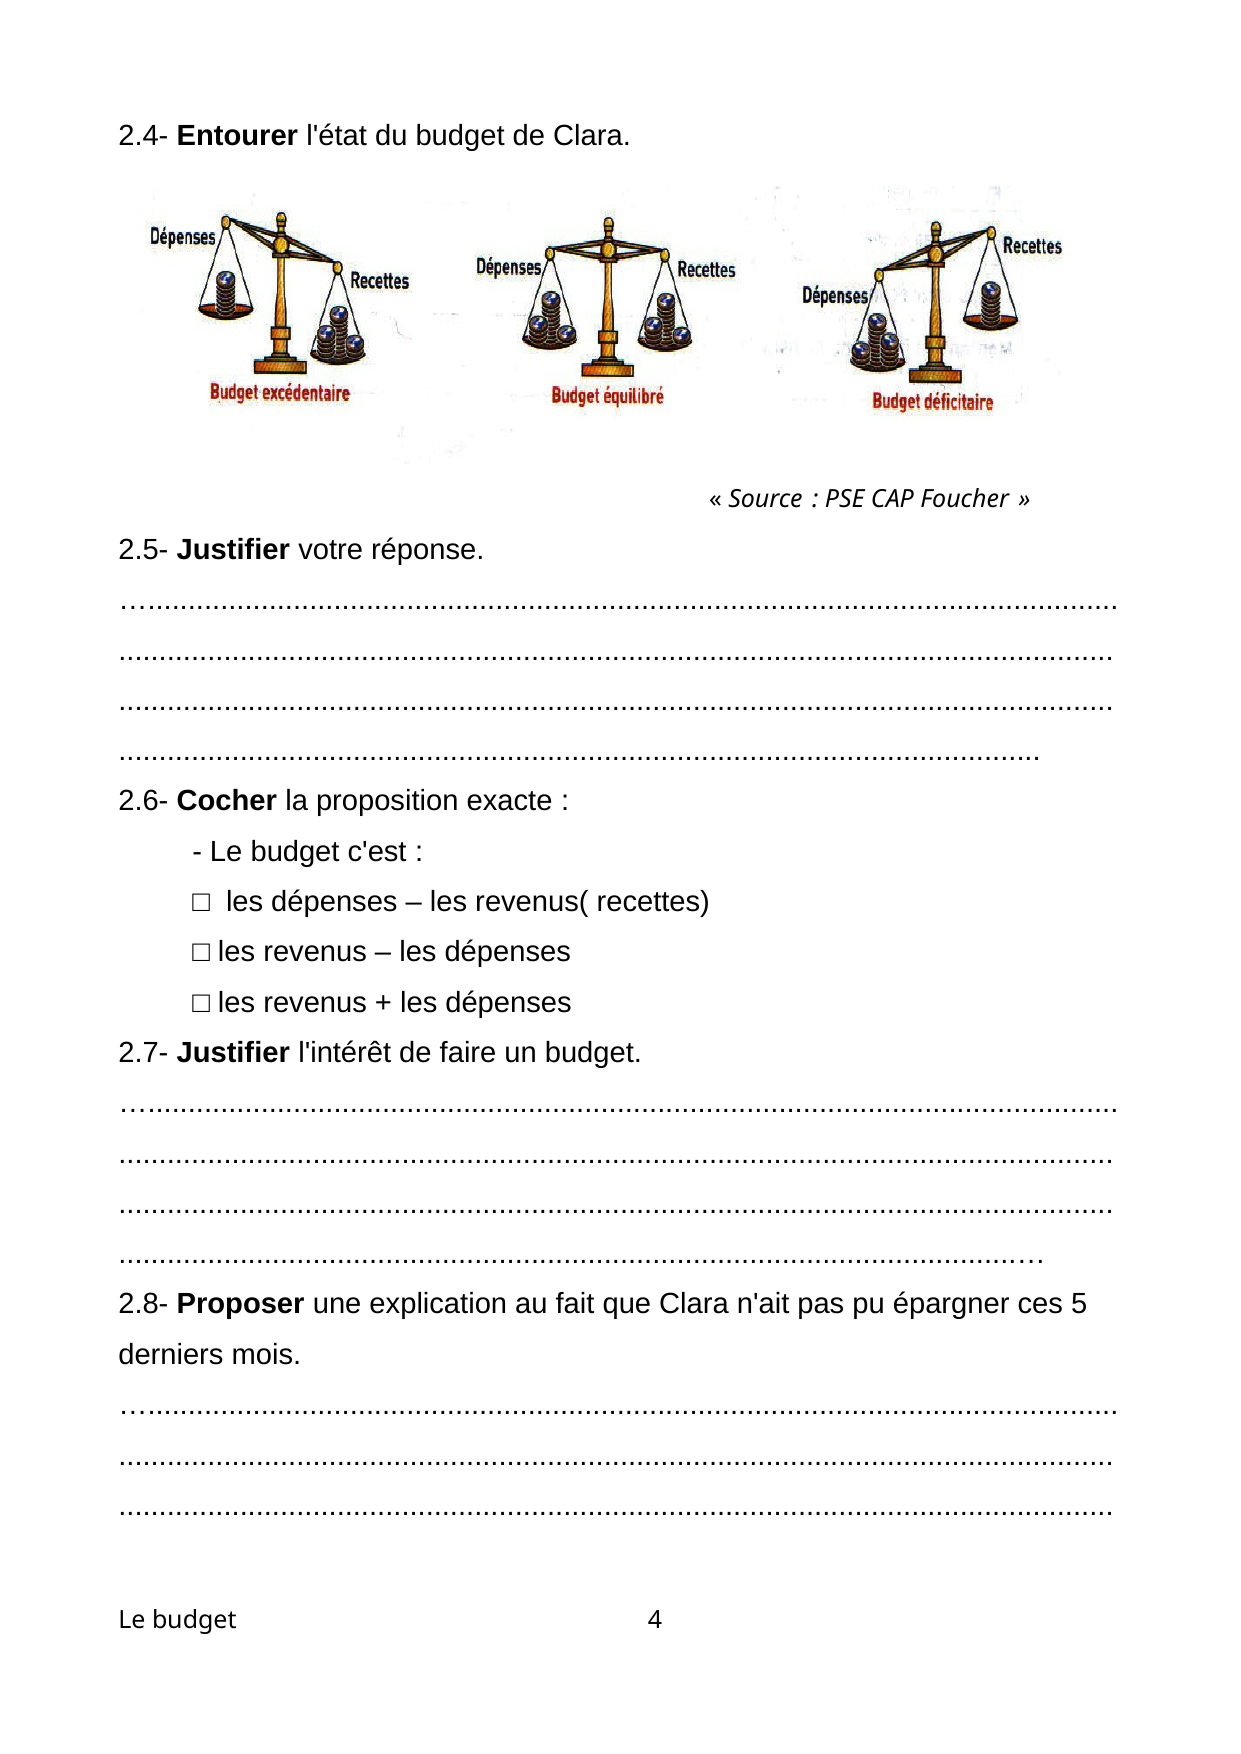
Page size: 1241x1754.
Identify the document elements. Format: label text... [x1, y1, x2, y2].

text « Source : PSE CAP Foucher » [118, 168, 1122, 515]
picture [138, 185, 1078, 464]
text ….............................................................................................................................................................................................................................................................................................................................................................................................................................................................................................… [118, 1085, 1122, 1270]
text - Le budget c'est : [118, 834, 1122, 867]
text 2.7- Justifier l'intérêt de faire un budget. [118, 1035, 1122, 1068]
text ….............................................................................................................................................................................................................................................................................................................................................................................. [118, 1387, 1122, 1521]
text 2.8- Proposer une explication au fait que Clara n'ait pas pu épargner ces 5 derniers mois. [118, 1287, 1122, 1370]
text 2.4- Entourer l'état du budget de Clara. [118, 118, 1122, 152]
text 2.5- Justifier votre réponse. [118, 532, 1122, 565]
text □ les revenus – les dépenses [118, 934, 1122, 968]
text □ les dépenses – les revenus( recettes) [118, 884, 1122, 918]
text …................................................................................................................................................................................................................................................................................................................................................................................................................................................................................................ [118, 582, 1122, 767]
text □ les revenus + les dépenses [118, 985, 1122, 1018]
text 2.6- Cocher la proposition exacte : [118, 783, 1122, 817]
